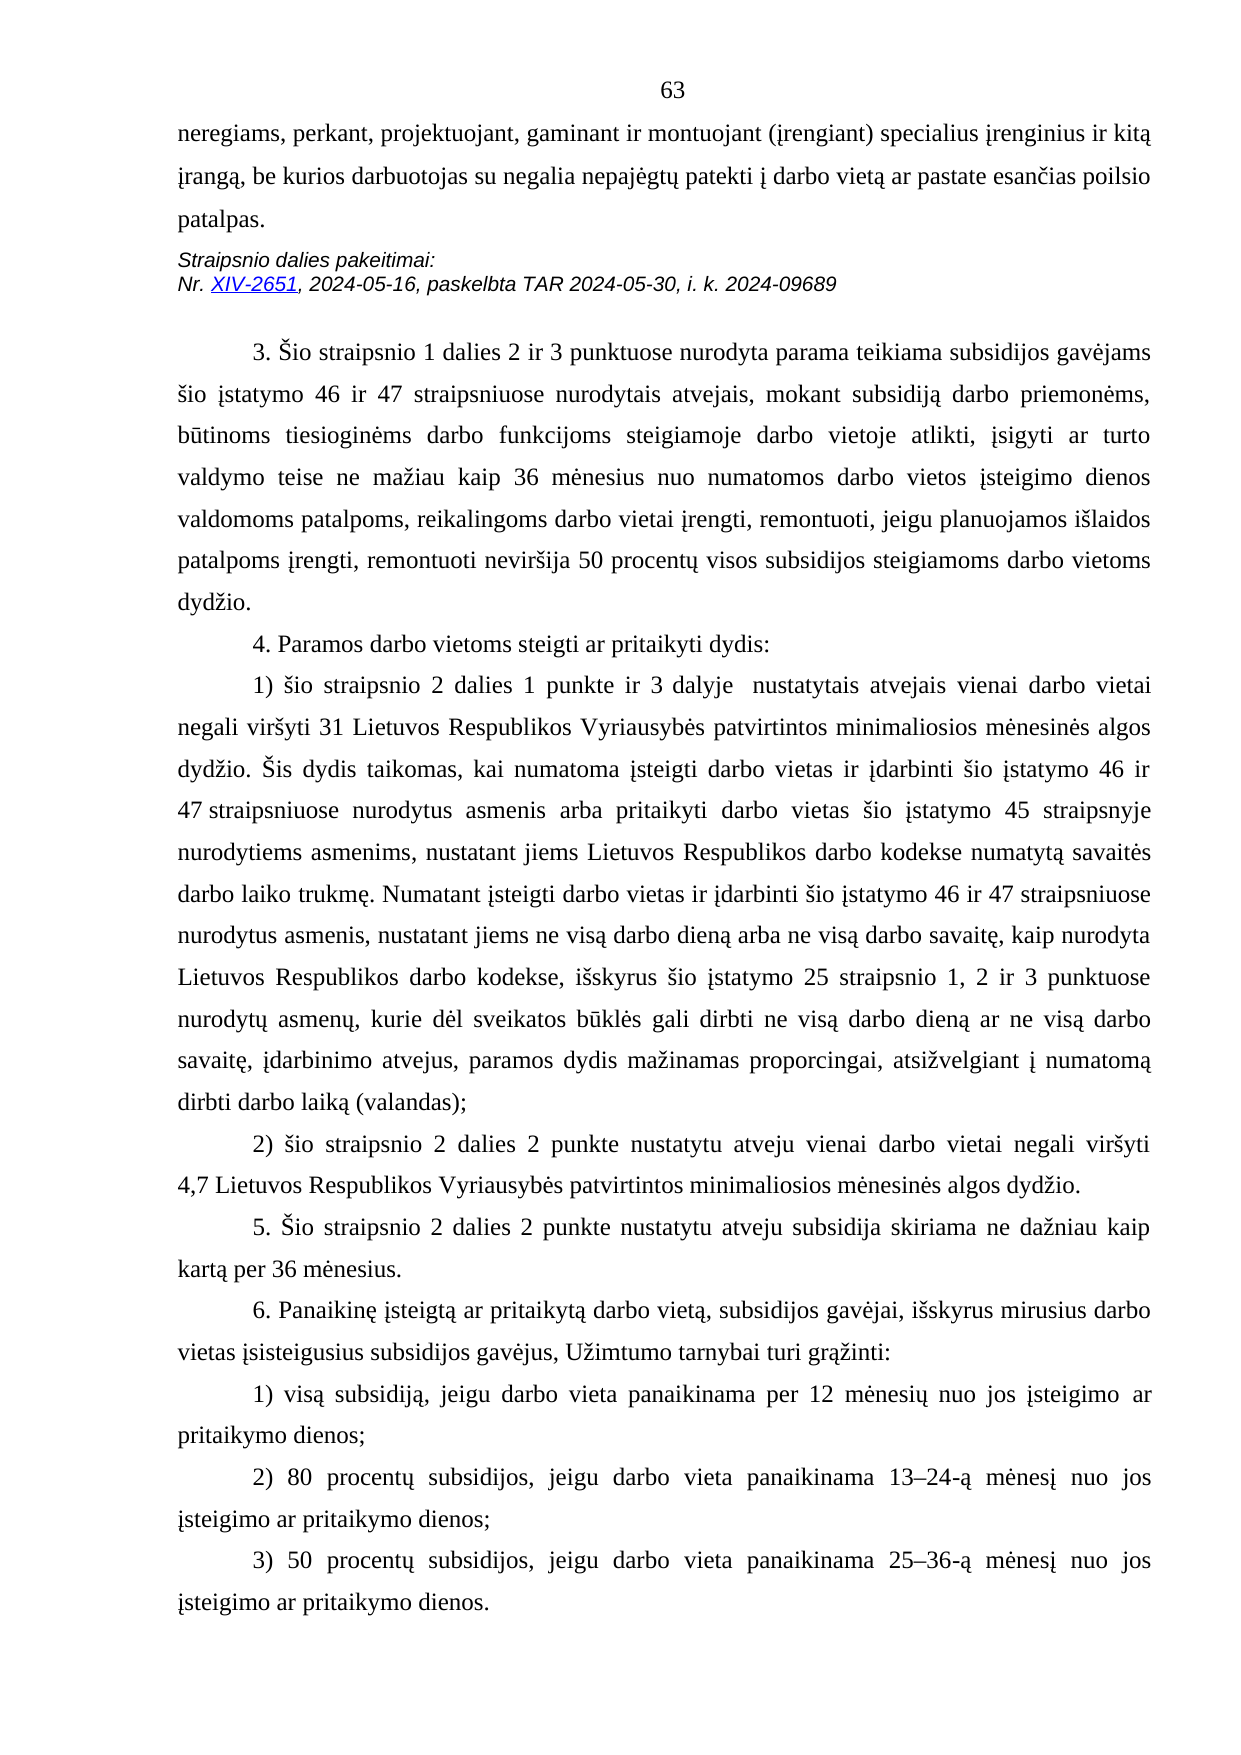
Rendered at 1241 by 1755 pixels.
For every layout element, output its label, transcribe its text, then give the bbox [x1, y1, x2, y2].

text neregiams, perkant, projektuojant, gaminant ir montuojant (įrengiant) specialius įrenginius ir kitą įrangą, be kurios darbuotojas su negalia nepajėgtų patekti į darbo vietą ar pastate esančias poilsio patalpas. [177, 118, 1152, 233]
text 2) šio straipsnio 2 dalies 2 punkte nustatytu atveju vienai darbo vietai negali viršyti 4,7 Lietuvos Respublikos Vyriausybės patvirtintos minimaliosios mėnesinės algos dydžio. [177, 1116, 1152, 1199]
text 1) visą subsidiją, jeigu darbo vieta panaikinama per 12 mėnesių nuo jos įsteigimo ar pritaikymo dienos; [177, 1366, 1152, 1449]
text 1) šio straipsnio 2 dalies 1 punkte ir 3 dalyje nustatytais atvejais vienai darbo vietai negali viršyti 31 Lietuvos Respublikos Vyriausybės patvirtintos minimaliosios mėnesinės algos dydžio. Šis dydis taikomas, kai numatoma įsteigti darbo vietas ir įdarbinti šio įstatymo 46 ir 47 straipsniuose nurodytus asmenis arba pritaikyti darbo vietas šio įstatymo 45 straipsnyje nurodytiems asmenims, nustatant jiems Lietuvos Respublikos darbo kodekse numatytą savaitės darbo laiko trukmę. Numatant įsteigti darbo vietas ir įdarbinti šio įstatymo 46 ir 47 straipsniuose nurodytus asmenis, nustatant jiems ne visą darbo dieną arba ne visą darbo savaitę, kaip nurodyta Lietuvos Respublikos darbo kodekse, išskyrus šio įstatymo 25 straipsnio 1, 2 ir 3 punktuose nurodytų asmenų, kurie dėl sveikatos būklės gali dirbti ne visą darbo dieną ar ne visą darbo savaitę, įdarbinimo atvejus, paramos dydis mažinamas proporcingai, atsižvelgiant į numatomą dirbti darbo laiką (valandas); [177, 657, 1152, 1116]
text 5. Šio straipsnio 2 dalies 2 punkte nustatytu atveju subsidija skiriama ne dažniau kaip kartą per 36 mėnesius. [177, 1199, 1152, 1282]
text 4. Paramos darbo vietoms steigti ar pritaikyti dydis: [177, 616, 1152, 657]
text 3. Šio straipsnio 1 dalies 2 ir 3 punktuose nurodyta parama teikiama subsidijos gavėjams šio įstatymo 46 ir 47 straipsniuose nurodytais atvejais, mokant subsidiją darbo priemonėms, būtinoms tiesioginėms darbo funkcijoms steigiamoje darbo vietoje atlikti, įsigyti ar turto valdymo teise ne mažiau kaip 36 mėnesius nuo numatomos darbo vietos įsteigimo dienos valdomoms patalpoms, reikalingoms darbo vietai įrengti, remontuoti, jeigu planuojamos išlaidos patalpoms įrengti, remontuoti neviršija 50 procentų visos subsidijos steigiamoms darbo vietoms dydžio. [177, 324, 1152, 616]
text 3) 50 procentų subsidijos, jeigu darbo vieta panaikinama 25–36-ą mėnesį nuo jos įsteigimo ar pritaikymo dienos. [177, 1532, 1152, 1616]
text Straipsnio dalies pakeitimai: [177, 247, 1152, 271]
text 6. Panaikinę įsteigtą ar pritaikytą darbo vietą, subsidijos gavėjai, išskyrus mirusius darbo vietas įsisteigusius subsidijos gavėjus, Užimtumo tarnybai turi grąžinti: [177, 1282, 1152, 1366]
text Nr. XIV-2651, 2024-05-16, paskelbta TAR 2024-05-30, i. k. 2024-09689 [177, 271, 1152, 295]
text 2) 80 procentų subsidijos, jeigu darbo vieta panaikinama 13–24-ą mėnesį nuo jos įsteigimo ar pritaikymo dienos; [177, 1449, 1152, 1532]
